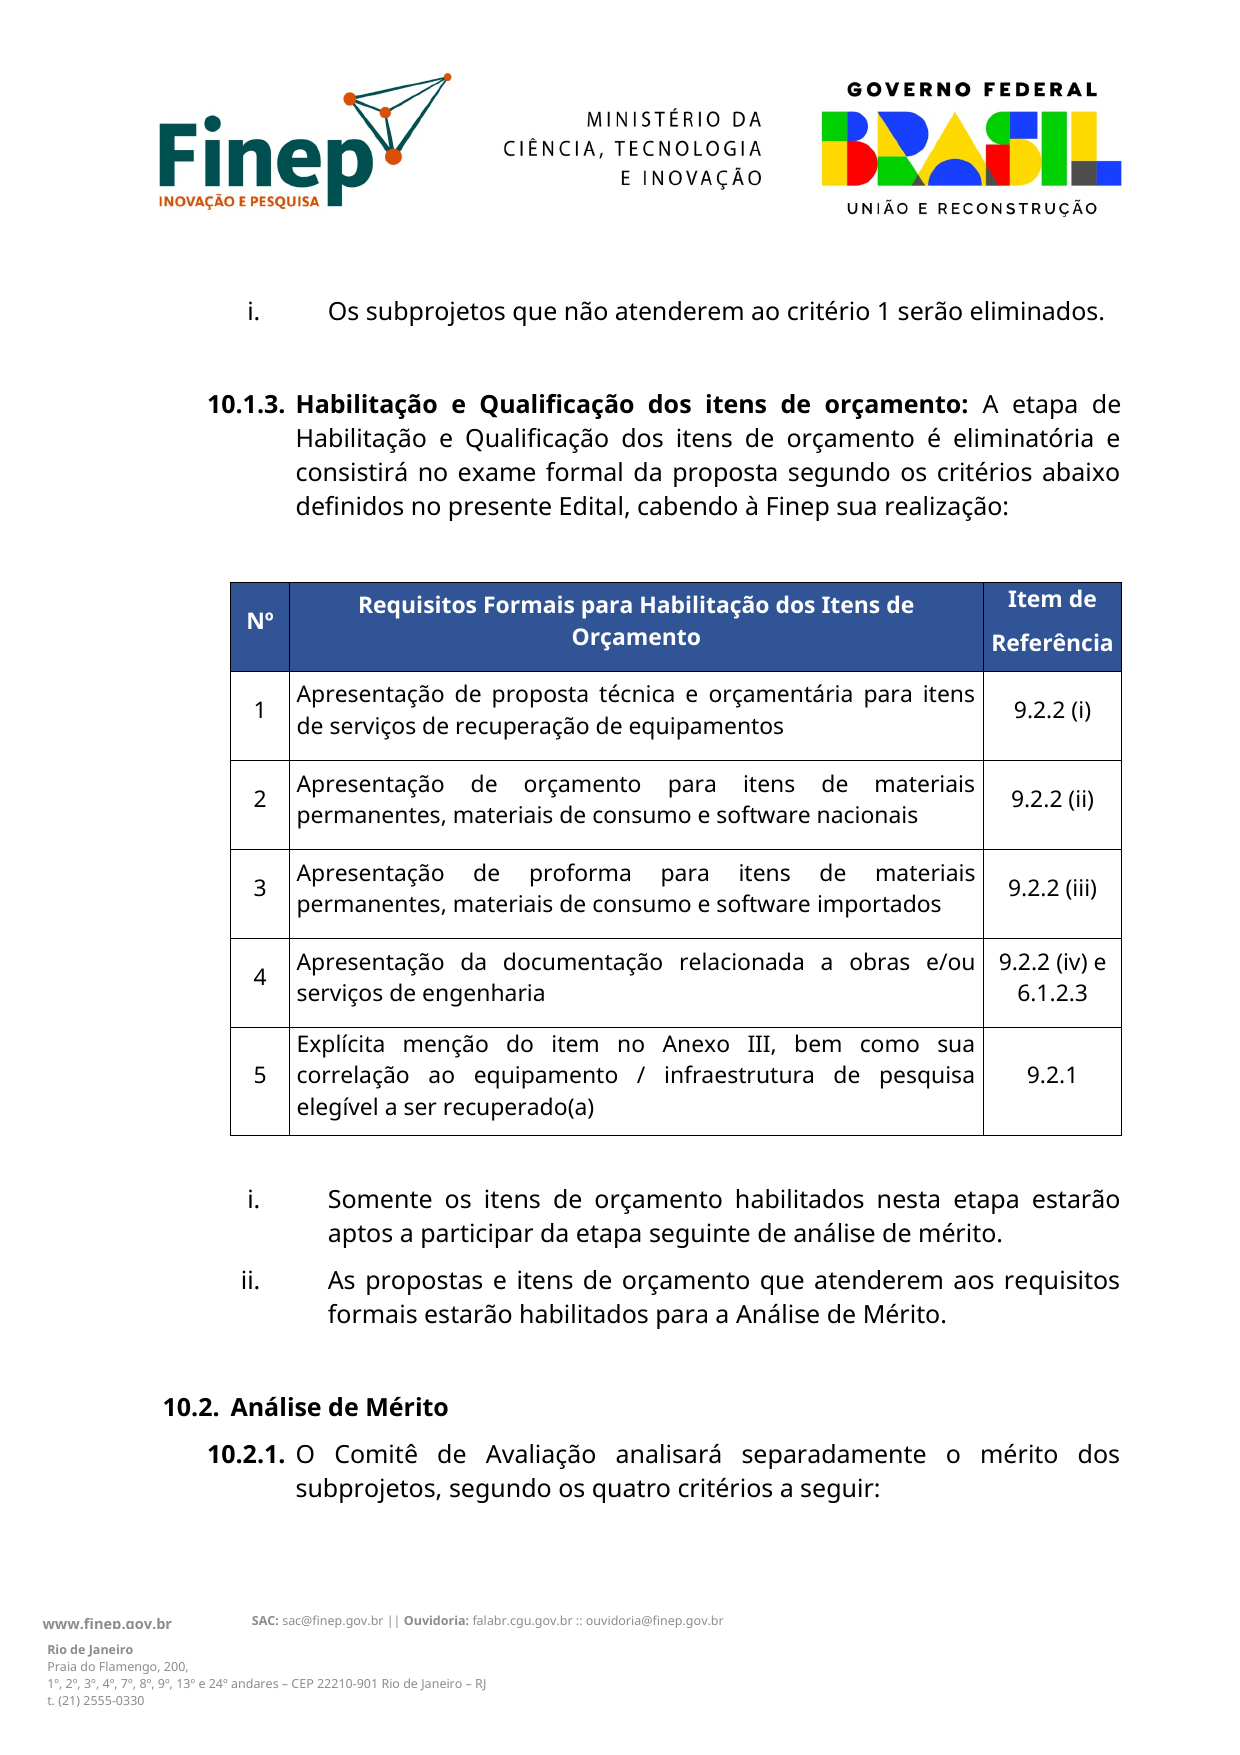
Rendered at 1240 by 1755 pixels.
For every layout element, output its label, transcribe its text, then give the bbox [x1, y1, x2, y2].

table_cell 9.2.2 (ii) [984, 761, 1121, 849]
table_header Requisitos Formais para Habilitação dos Itens de Orçamento [290, 583, 983, 671]
list Habilitação e Qualificação dos itens de orçamento: A etapa de Habilitação e Qualificação dos itens de orçamento é eliminatória e consistirá no exame formal da proposta segundo os critérios abaixo definidos no presente Edital, cabendo à Finep sua realização: [207, 387, 1121, 523]
table_cell 3 [231, 850, 289, 938]
table_cell Apresentação de orçamento para itens de materiais permanentes, materiais de consumo e software nacionais [290, 761, 983, 849]
table_cell 9.2.2 (iii) [984, 850, 1121, 938]
table_cell 9.2.1 [984, 1028, 1121, 1134]
table_cell Apresentação de proposta técnica e orçamentária para itens de serviços de recuperação de equipamentos [290, 672, 983, 760]
list Somente os itens de orçamento habilitados nesta etapa estarão aptos a participar da etapa seguinte de análise de mérito. [260, 1182, 1121, 1250]
table_cell 2 [231, 761, 289, 849]
table_header Nº [231, 583, 289, 671]
table_cell Apresentação da documentação relacionada a obras e/ou serviços de engenharia [290, 939, 983, 1027]
list O Comitê de Avaliação analisará separadamente o mérito dos subprojetos, segundo os quatro critérios a seguir: [207, 1436, 1121, 1504]
table_cell 1 [231, 672, 289, 760]
table_cell Explícita menção do item no Anexo III, bem como sua correlação ao equipamento / infraestrutura de pesquisa elegível a ser recuperado(a) [290, 1028, 983, 1134]
table_cell 4 [231, 939, 289, 1027]
table_cell 9.2.2 (i) [984, 672, 1121, 760]
table_cell Apresentação de proforma para itens de materiais permanentes, materiais de consumo e software importados [290, 850, 983, 938]
list Análise de Mérito [162, 1390, 1121, 1424]
table_cell 9.2.2 (iv) e 6.1.2.3 [984, 939, 1121, 1027]
table_header Item de Referência [984, 583, 1121, 671]
list Os subprojetos que não atenderem ao critério 1 serão eliminados. [260, 293, 1121, 327]
table_cell 5 [231, 1028, 289, 1134]
list As propostas e itens de orçamento que atenderem aos requisitos formais estarão habilitados para a Análise de Mérito. [260, 1263, 1121, 1331]
